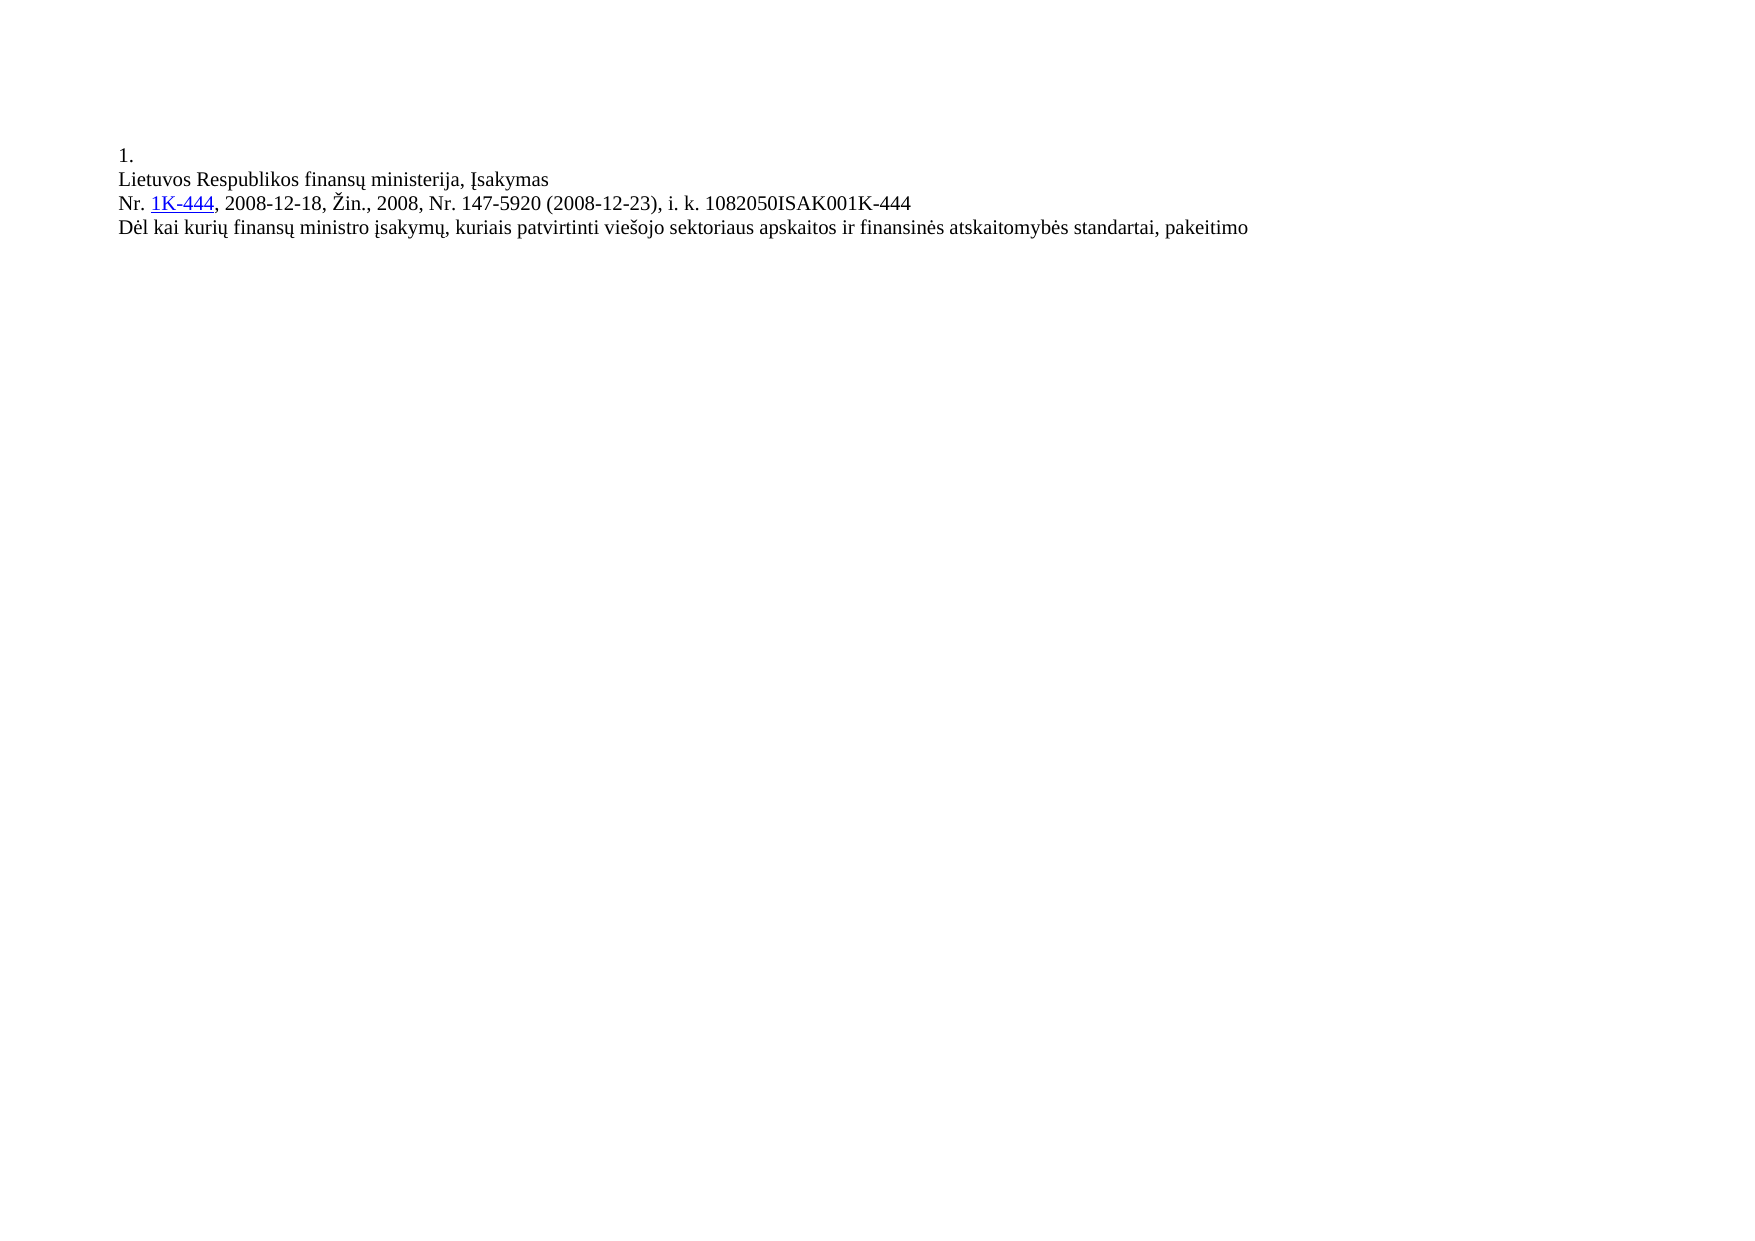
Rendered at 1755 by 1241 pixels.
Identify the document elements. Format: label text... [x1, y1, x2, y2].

text Dėl kai kurių finansų ministro įsakymų, kuriais patvirtinti viešojo sektoriaus apskaitos ir finansinės atskaitomybės standartai, pakeitimo [118, 215, 1636, 239]
text 1. [118, 143, 1636, 167]
text Lietuvos Respublikos finansų ministerija, Įsakymas [118, 167, 1636, 191]
text Nr. 1K-444, 2008-12-18, Žin., 2008, Nr. 147-5920 (2008-12-23), i. k. 1082050ISAK001K-444 [118, 191, 1636, 215]
